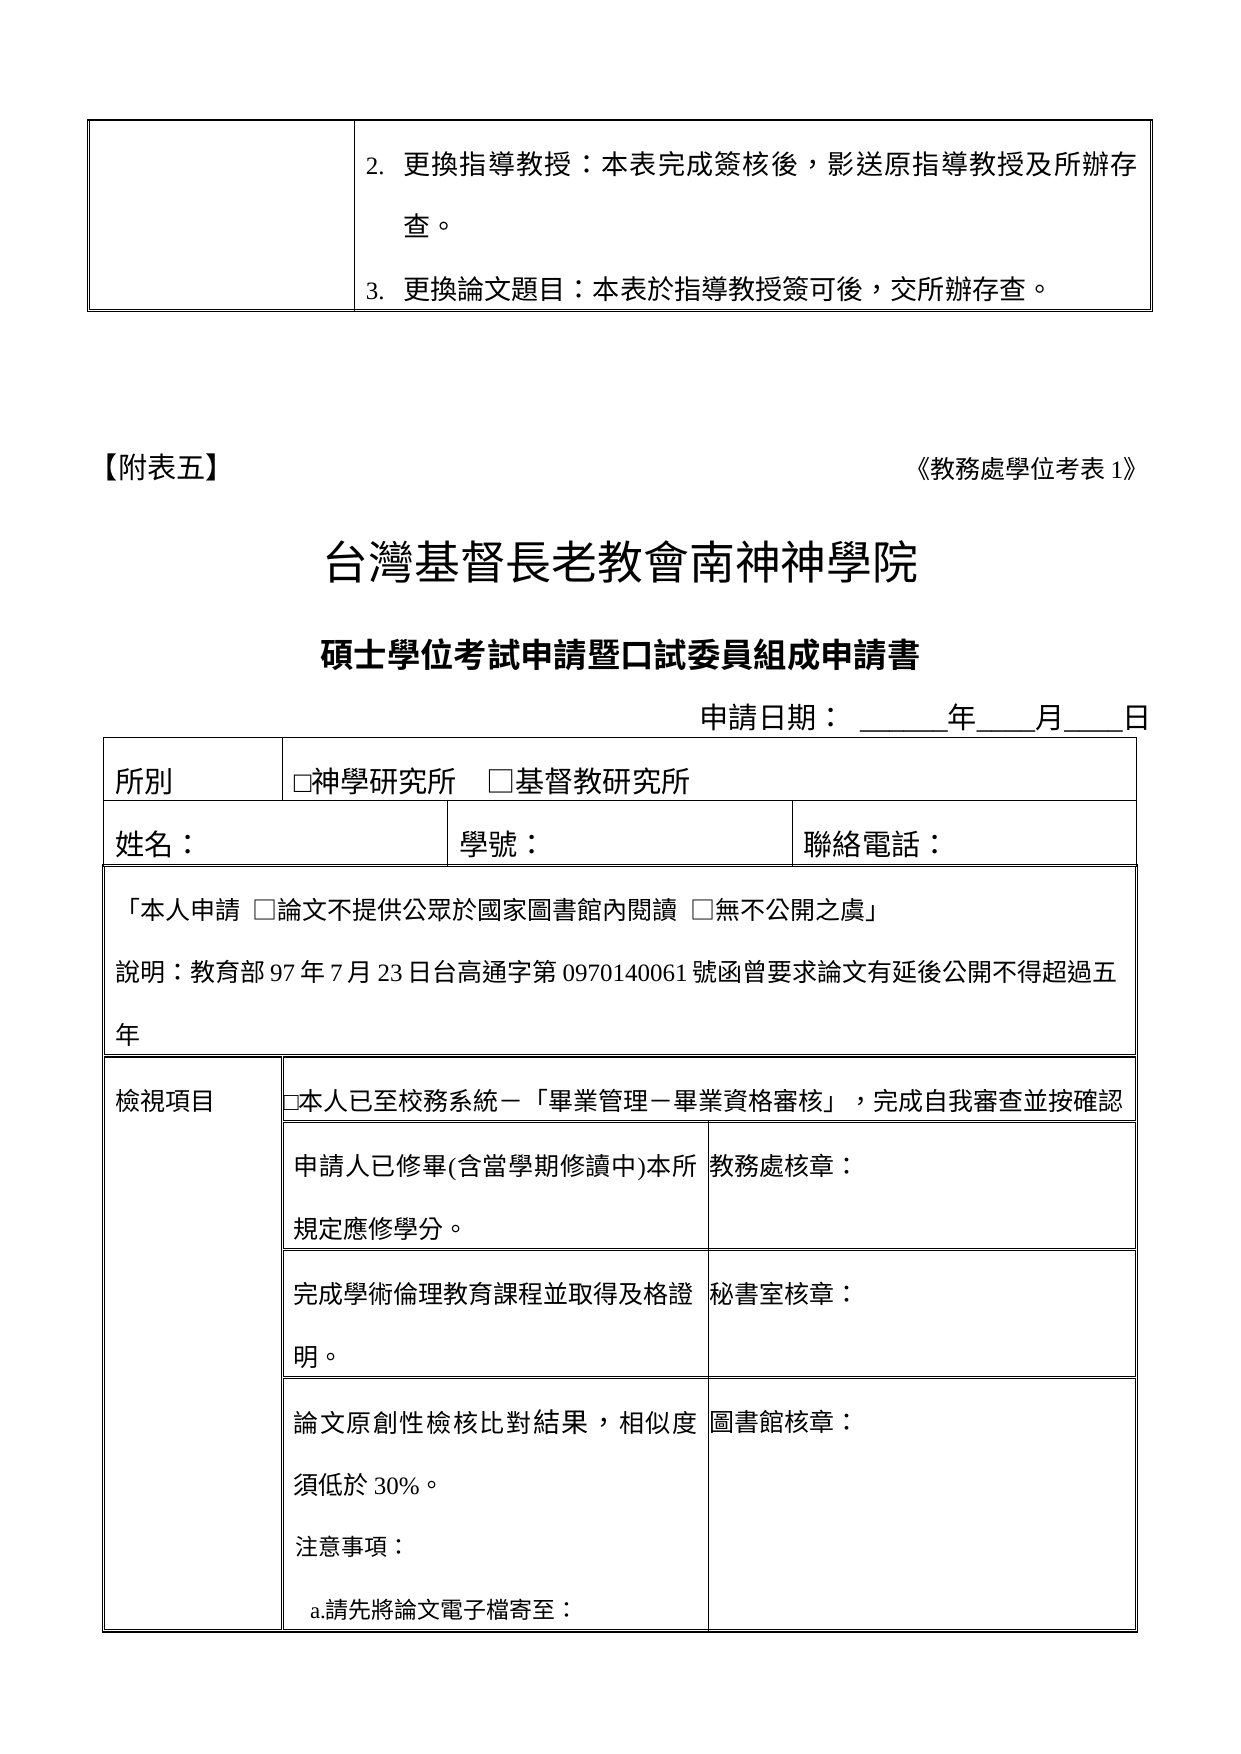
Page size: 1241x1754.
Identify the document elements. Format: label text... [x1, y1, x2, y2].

table_cell 完成學術倫理教育課程並取得及格證明。 [284, 1251, 708, 1376]
table_cell 秘書室核章： [709, 1251, 1135, 1376]
table_cell 圖書館核章： [709, 1379, 1135, 1629]
table_cell 姓名： [104, 801, 447, 864]
table_cell 學號： [448, 801, 792, 864]
text 【附表五】 《教務處學位考表1》 [89, 424, 1152, 487]
table_cell 教務處核章： [709, 1123, 1135, 1248]
table_cell 「本人申請 □論文不提供公眾於國家圖書館內閱讀 □無不公開之虞」 說明：教育部97年7月23日台高通字第0970140061號函曾要求論文有延後公開不得超過五年 [105, 867, 1135, 1054]
table_cell [90, 121, 354, 308]
table_header 所別 [104, 738, 282, 800]
text 申請日期： ______年____月____日 [89, 674, 1152, 737]
table_cell 檢視項目 [105, 1058, 281, 1629]
table_cell □本人已至校務系統－「畢業管理－畢業資格審核」，完成自我審查並按確認 [284, 1058, 1135, 1120]
table_cell 聯絡電話： [793, 801, 1136, 864]
table_cell 論文原創性檢核比對結果，相似度須低於30%。 注意事項： a.請先將論文電子檔寄至： [284, 1379, 708, 1629]
text 碩士學位考試申請暨口試委員組成申請書 [89, 612, 1152, 674]
table_header □神學研究所 □基督教研究所 [283, 738, 1136, 800]
table_cell 申請人已修畢(含當學期修讀中)本所規定應修學分。 [284, 1123, 708, 1248]
text 台灣基督長老教會南神神學院 [89, 487, 1152, 612]
table_cell 研究生因特殊原因更換論文題目或指導教授時，應填具本表。 更換指導教授：本表完成簽核後，影送原指導教授及所辦存查。 更換論文題目：本表於指導教授簽可後，交所辦存查。 [355, 121, 1150, 308]
